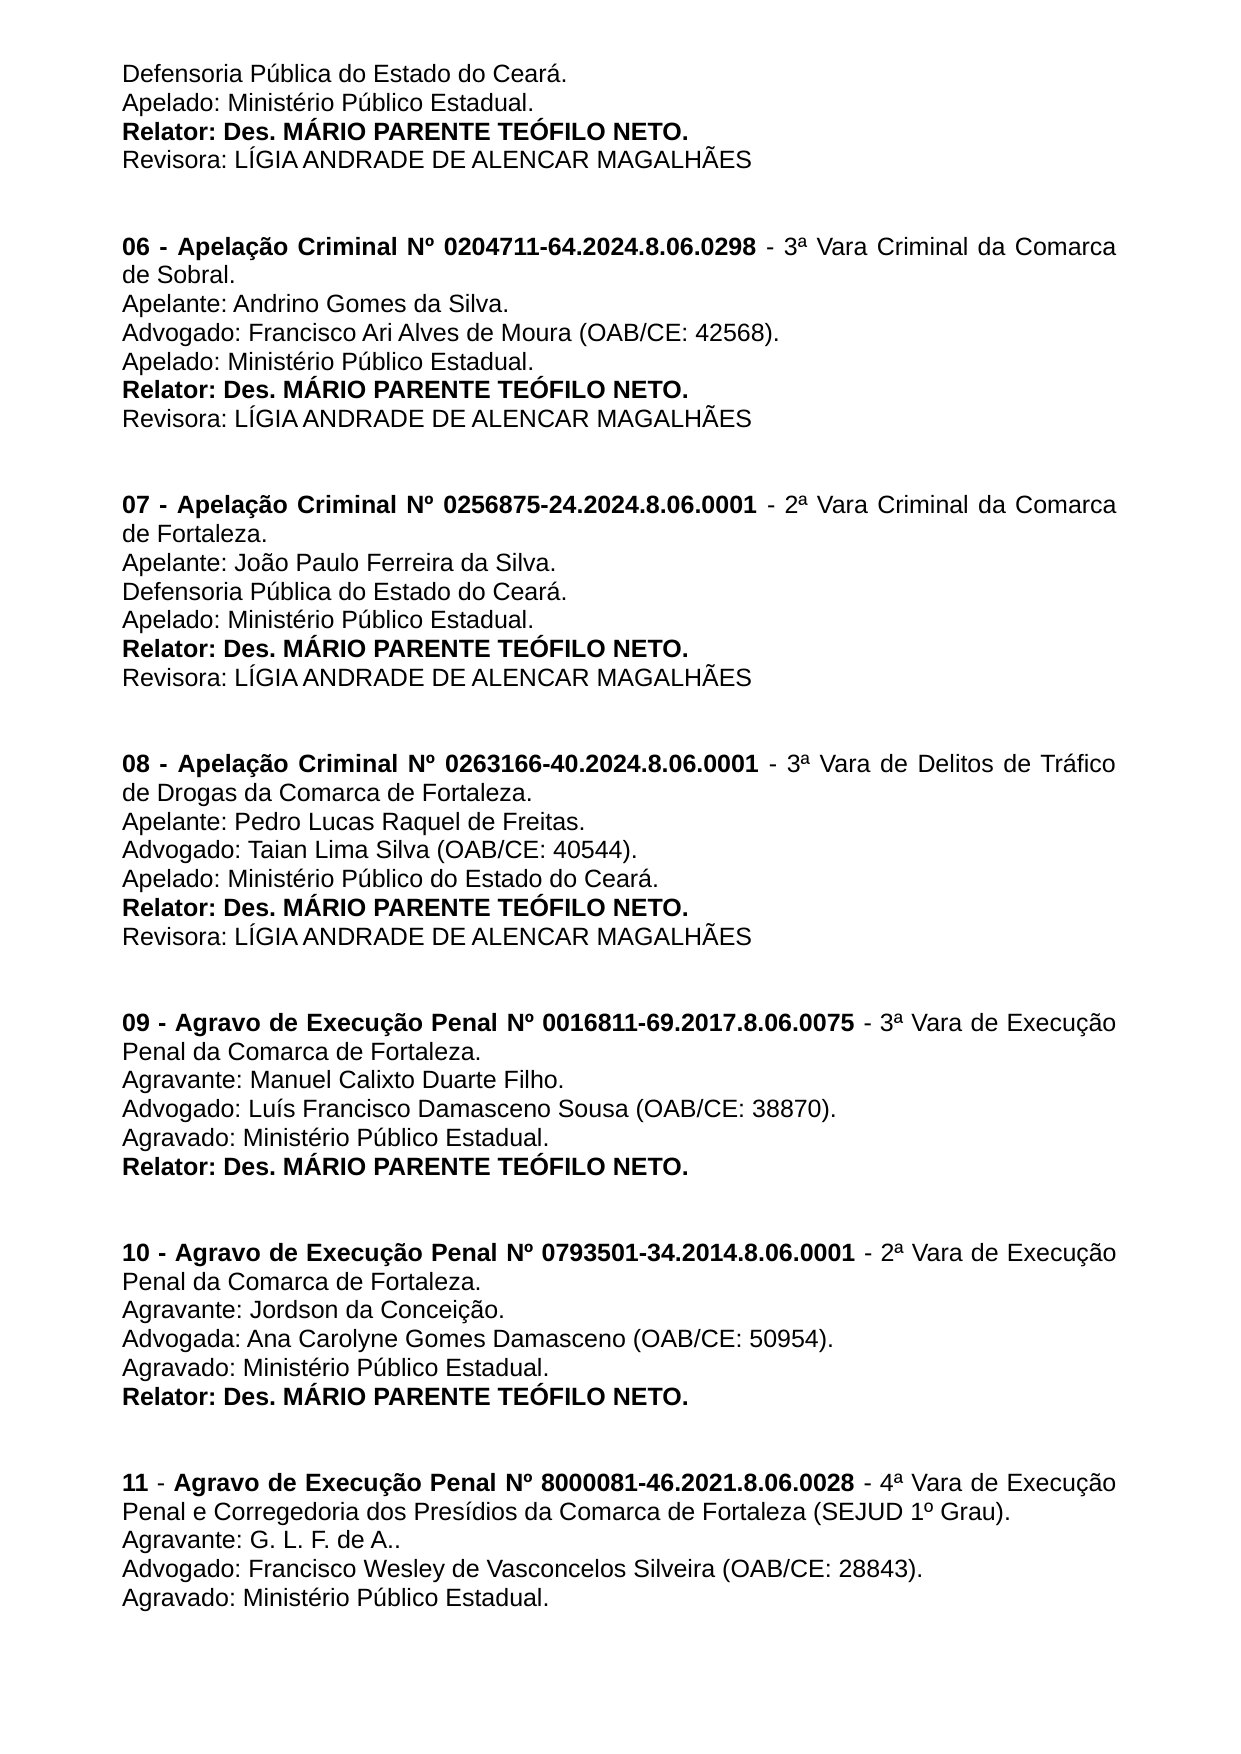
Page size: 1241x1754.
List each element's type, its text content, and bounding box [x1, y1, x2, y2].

text Apelado: Ministério Público Estadual. [122, 605, 1117, 634]
text Relator: Des. MÁRIO PARENTE TEÓFILO NETO. [122, 634, 1117, 663]
text Defensoria Pública do Estado do Ceará. [122, 59, 1117, 88]
text Advogado: Francisco Wesley de Vasconcelos Silveira (OAB/CE: 28843). [122, 1554, 1117, 1583]
text Apelante: João Paulo Ferreira da Silva. [122, 548, 1117, 577]
text Agravado: Ministério Público Estadual. [122, 1583, 1117, 1612]
text Advogado: Francisco Ari Alves de Moura (OAB/CE: 42568). [122, 318, 1117, 347]
text Relator: Des. MÁRIO PARENTE TEÓFILO NETO. [122, 1382, 1117, 1410]
text Apelado: Ministério Público do Estado do Ceará. [122, 864, 1117, 893]
text Advogado: Luís Francisco Damasceno Sousa (OAB/CE: 38870). [122, 1094, 1117, 1123]
text 11 - Agravo de Execução Penal Nº 8000081-46.2021.8.06.0028 - 4ª Vara de Execução Penal e Corregedoria dos Presídios da Comarca de Fortaleza (SEJUD 1º Grau). [122, 1468, 1117, 1525]
text Defensoria Pública do Estado do Ceará. [122, 577, 1117, 605]
text Advogado: Taian Lima Silva (OAB/CE: 40544). [122, 835, 1117, 864]
text Agravado: Ministério Público Estadual. [122, 1353, 1117, 1382]
text 10 - Agravo de Execução Penal Nº 0793501-34.2014.8.06.0001 - 2ª Vara de Execução Penal da Comarca de Fortaleza. [122, 1238, 1117, 1295]
text Relator: Des. MÁRIO PARENTE TEÓFILO NETO. [122, 893, 1117, 922]
text Agravante: G. L. F. de A.. [122, 1525, 1117, 1554]
text Revisora: LÍGIA ANDRADE DE ALENCAR MAGALHÃES [122, 404, 1117, 433]
text 09 - Agravo de Execução Penal Nº 0016811-69.2017.8.06.0075 - 3ª Vara de Execução Penal da Comarca de Fortaleza. [122, 1008, 1117, 1065]
text Revisora: LÍGIA ANDRADE DE ALENCAR MAGALHÃES [122, 145, 1117, 174]
text Agravado: Ministério Público Estadual. [122, 1123, 1117, 1152]
text Relator: Des. MÁRIO PARENTE TEÓFILO NETO. [122, 1152, 1117, 1180]
text Relator: Des. MÁRIO PARENTE TEÓFILO NETO. [122, 375, 1117, 404]
text Agravante: Jordson da Conceição. [122, 1295, 1117, 1324]
text Revisora: LÍGIA ANDRADE DE ALENCAR MAGALHÃES [122, 663, 1117, 692]
text Agravante: Manuel Calixto Duarte Filho. [122, 1065, 1117, 1094]
text Advogada: Ana Carolyne Gomes Damasceno (OAB/CE: 50954). [122, 1324, 1117, 1353]
text Revisora: LÍGIA ANDRADE DE ALENCAR MAGALHÃES [122, 922, 1117, 950]
text Apelante: Andrino Gomes da Silva. [122, 289, 1117, 318]
text Apelado: Ministério Público Estadual. [122, 347, 1117, 375]
text 06 - Apelação Criminal Nº 0204711-64.2024.8.06.0298 - 3ª Vara Criminal da Comarca de Sobral. [122, 232, 1117, 289]
text 07 - Apelação Criminal Nº 0256875-24.2024.8.06.0001 - 2ª Vara Criminal da Comarca de Fortaleza. [122, 490, 1117, 548]
text Relator: Des. MÁRIO PARENTE TEÓFILO NETO. [122, 117, 1117, 145]
text Apelante: Pedro Lucas Raquel de Freitas. [122, 807, 1117, 835]
text 08 - Apelação Criminal Nº 0263166-40.2024.8.06.0001 - 3ª Vara de Delitos de Tráfico de Drogas da Comarca de Fortaleza. [122, 749, 1117, 807]
text Apelado: Ministério Público Estadual. [122, 88, 1117, 117]
